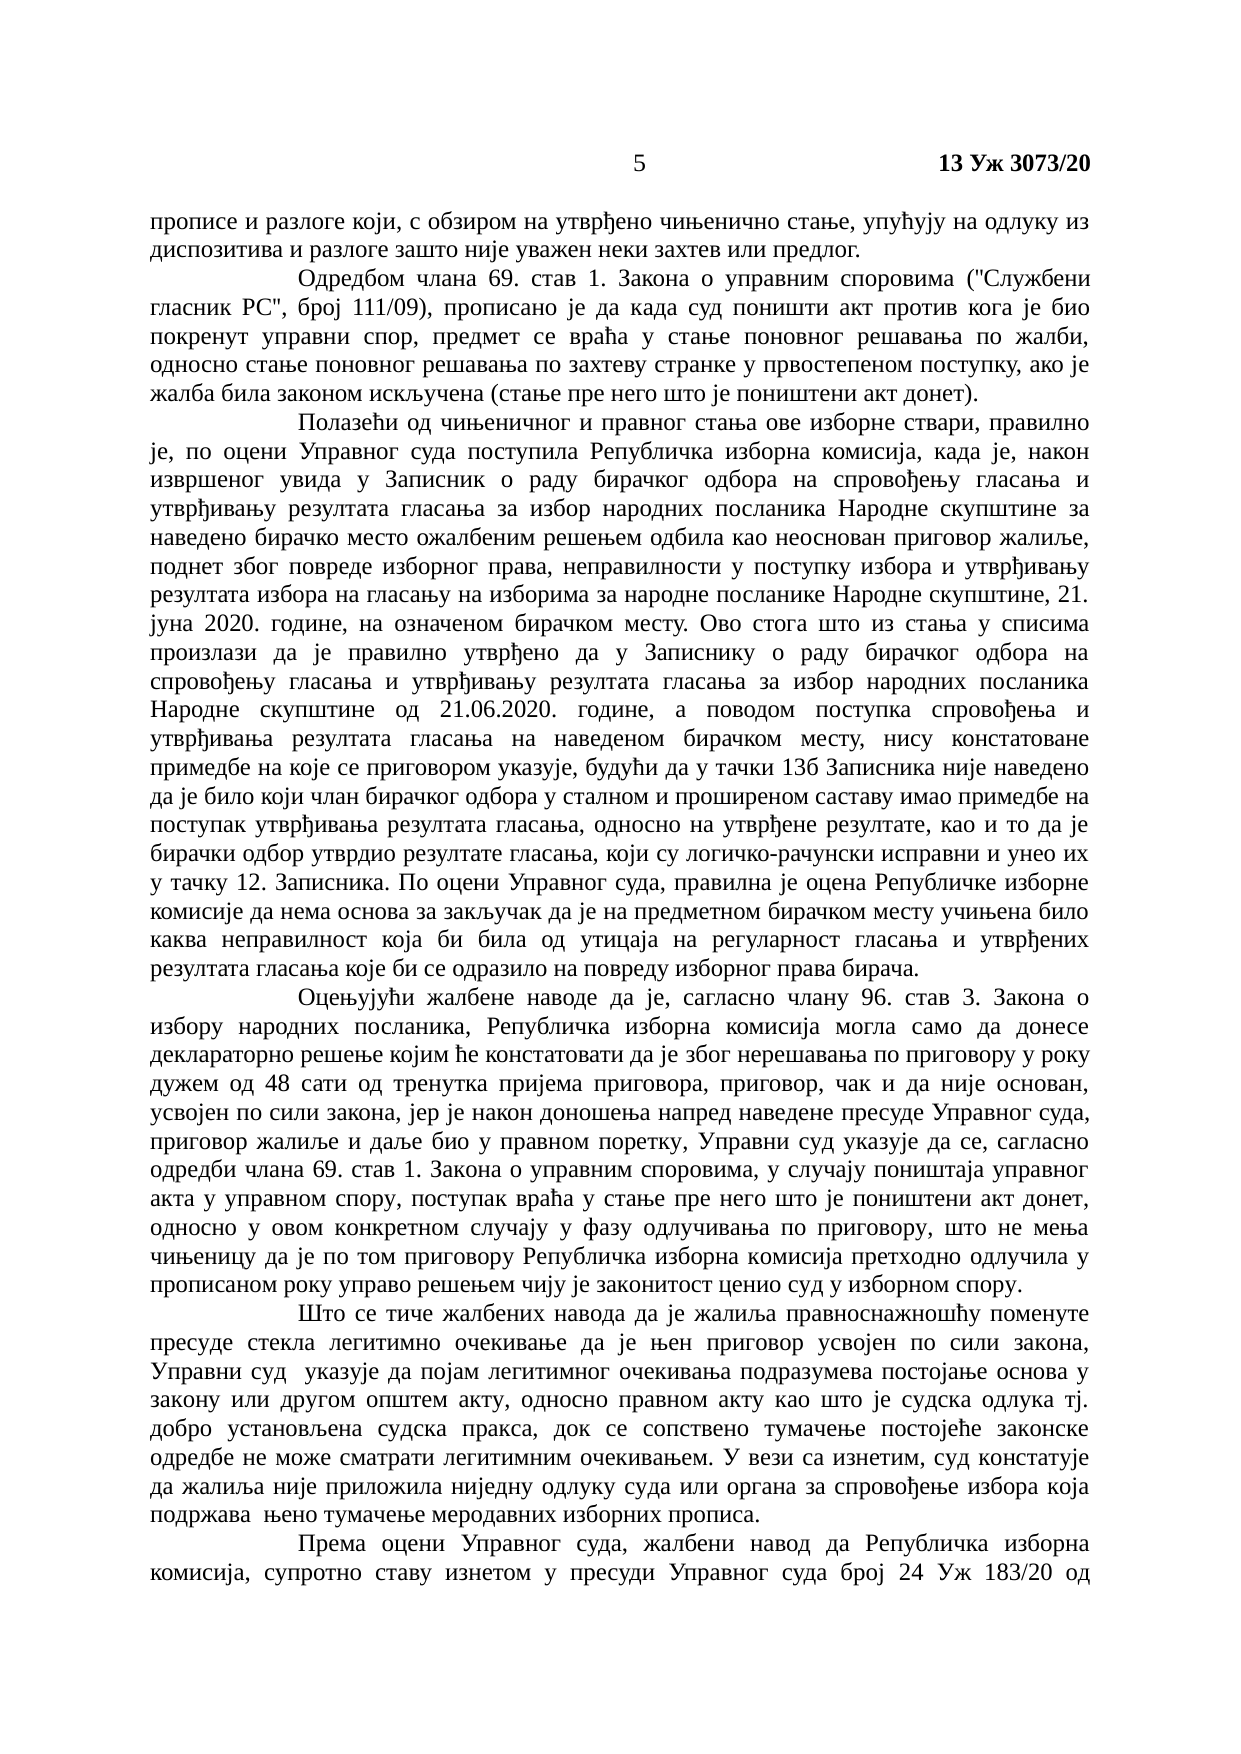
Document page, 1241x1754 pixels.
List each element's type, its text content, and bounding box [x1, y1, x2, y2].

text Што се тиче жалбених навода да је жалиља правноснажношћу поменуте пресуде стекла легитимно очекивање да је њен приговор усвојен по сили закона, Управни суд указује да појам легитимног очекивања подразумева постојање основа у закону или другом општем акту, односно правном акту као што је судска одлука тј. добро установљена судска пракса, док се сопствено тумачење постојеће законске одредбе не може сматрати легитимним очекивањем. У вези са изнетим, суд констатује да жалиља није приложила ниједну одлуку суда или органа за спровођење избора која подржава њено тумачење меродавних изборних прописа. [150, 1298, 1091, 1528]
text Полазећи од чињеничног и правног стања ове изборне ствари, правилно је, по оцени Управног суда поступила Републичка изборна комисија, када је, након извршеног увида у Записник о раду бирачког одбора на спровођењу гласања и утврђивању резултата гласања за избор народних посланика Народне скупштине за наведено бирачко место ожалбеним решењем одбила као неоснован приговор жалиље, поднет због повреде изборног права, неправилности у поступку избора и утврђивању резултата избора на гласању на изборима за народне посланике Народне скупштине, 21. јуна 2020. године, на означеном бирачком месту. Ово стога што из стања у списима произлази да је правилно утврђено да у Записнику о раду бирачког одбора на спровођењу гласања и утврђивању резултата гласања за избор народних посланика Народне скупштине од 21.06.2020. године, а поводом поступка спровођења и утврђивања резултата гласања на наведеном бирачком месту, нису констатоване примедбе на које се приговором указује, будући да у тачки 13б Записника није наведено да је било који члан бирачког одбора у сталном и проширеном саставу имао примедбе на поступак утврђивања резултата гласања, односно на утврђене резултате, као и то да је бирачки одбор утврдио резултате гласања, који су логичко-рачунски исправни и унео их у тачку 12. Записника. По оцени Управног суда, правилна је оцена Републичке изборне комисије да нема основа за закључак да је на предметном бирачком месту учињена било каква неправилност која би била од утицаја на регуларност гласања и утврђених резултата гласања које би се одразило на повреду изборног права бирача. [150, 407, 1091, 982]
text Оцењујући жалбене наводе да је, сагласно члану 96. став 3. Закона о избору народних посланика, Републичка изборна комисија могла само да донесе деклараторно решење којим ће констатовати да је због нерешавања по приговору у року дужем од 48 сати од тренутка пријема приговора, приговор, чак и да није основан, усвојен по сили закона, јер је након доношења напред наведене пресуде Управног суда, приговор жалиље и даље био у правном поретку, Управни суд указује да се, сагласно одредби члана 69. став 1. Закона о управним споровима, у случају поништаја управног акта у управном спору, поступак враћа у стање пре него што је поништени акт донет, односно у овом конкретном случају у фазу одлучивања по приговору, што не мења чињеницу да је по том приговору Републичка изборна комисија претходно одлучила у прописаном року управо решењем чију је законитост ценио суд у изборном спору. [150, 982, 1091, 1298]
text Одредбом члана 69. став 1. Закона о управним споровима (''Службени гласник РС'', број 111/09), прописано је да када суд поништи акт против кога је био покренут управни спор, предмет се враћа у стање поновног решавања по жалби, односно стање поновног решавања по захтеву странке у првостепеном поступку, ако је жалба била законом искључена (стање пре него што је поништени акт донет). [150, 263, 1091, 407]
text Према оцени Управног суда, жалбени навод да Републичка изборна комисија, супротно ставу изнетом у пресуди Управног суда број 24 Уж 183/20 од [150, 1528, 1091, 1586]
text прописе и разлоге који, с обзиром на утврђено чињенично стање, упућују на одлуку из диспозитива и разлоге зашто није уважен неки захтев или предлог. [150, 206, 1091, 263]
